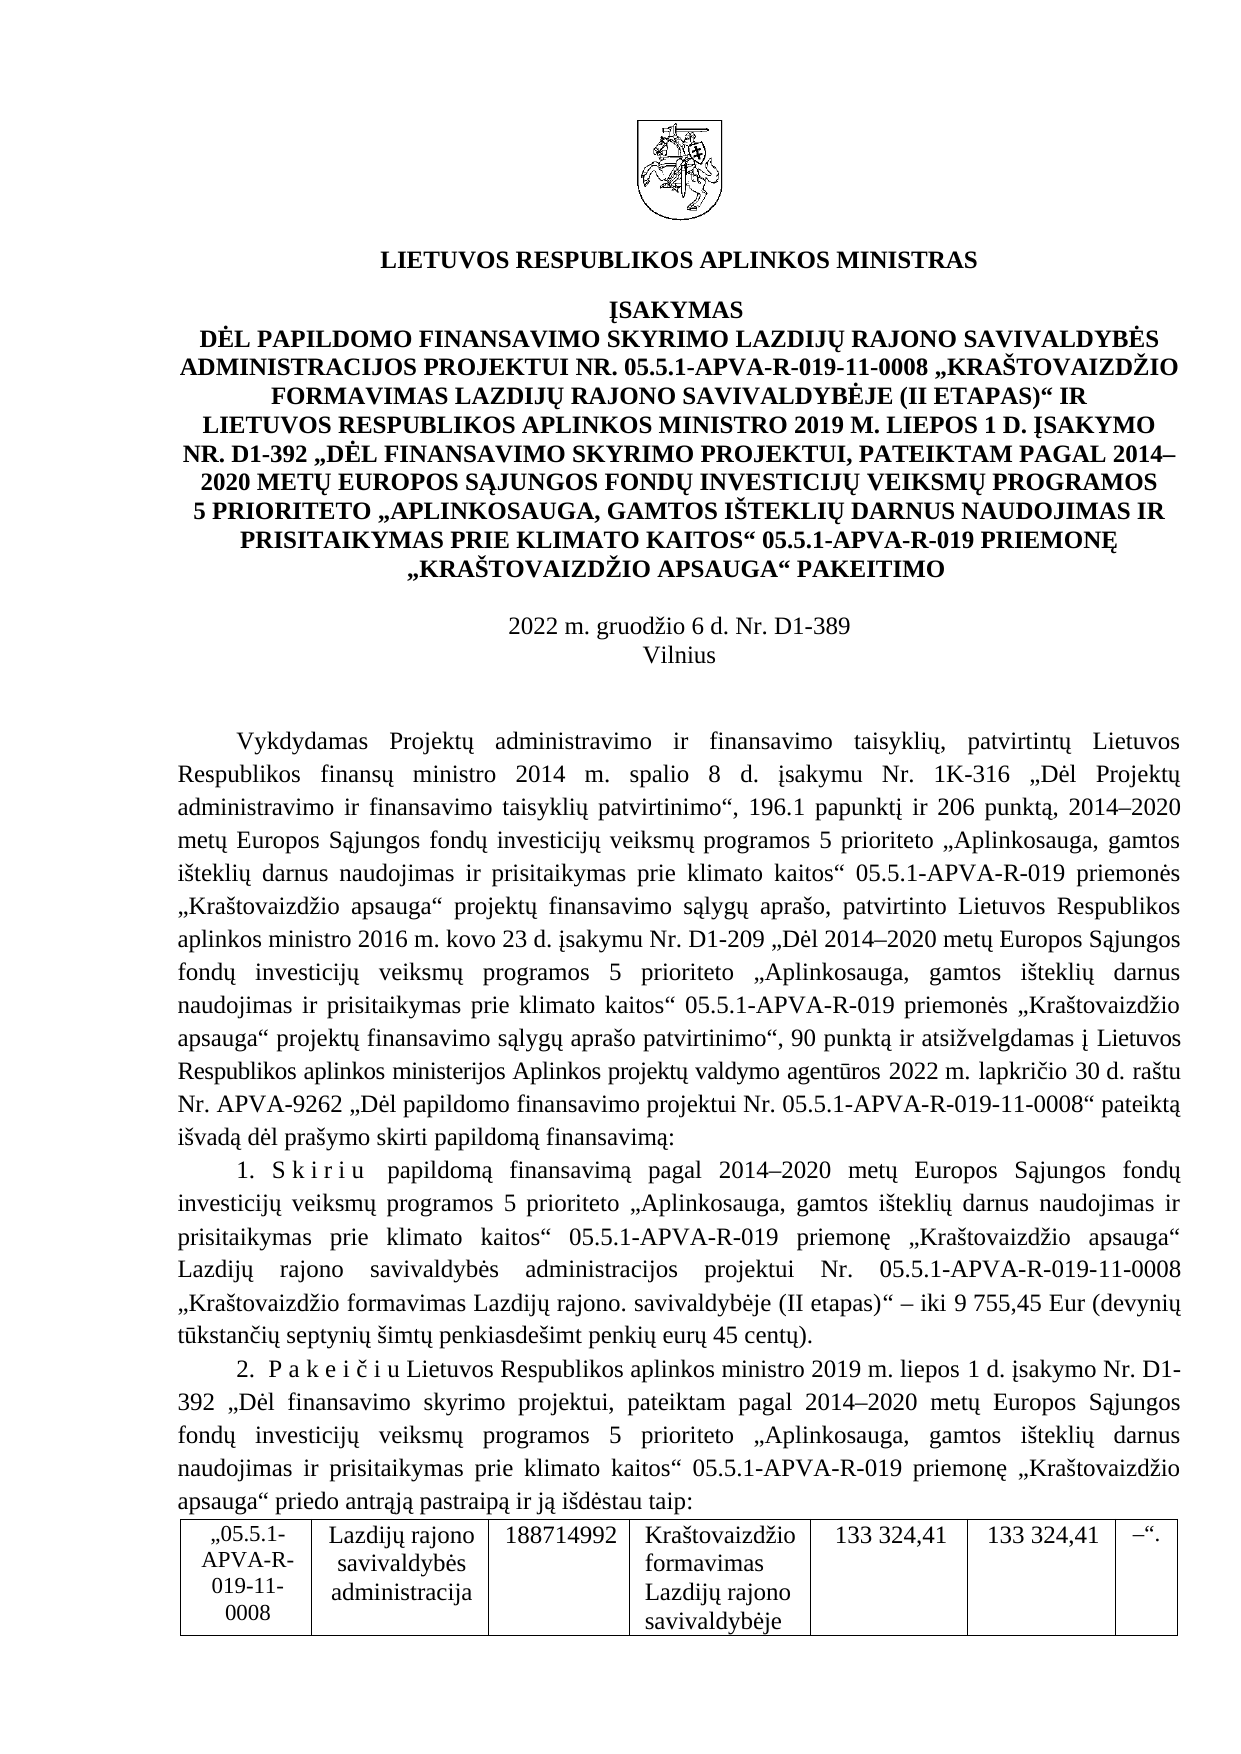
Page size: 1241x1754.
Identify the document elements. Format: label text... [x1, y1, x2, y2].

text DĖL PAPILDOMO FINANSAVIMO SKYRIMO LAZDIJŲ RAJONO SAVIVALDYBĖS ADMINISTRACIJOS PROJEKTUI NR. 05.5.1-APVA-R-019-11-0008 „Kraštovaizdžio formavimas Lazdijų rajono savivaldybėje (II etapas)“ IR LIETUVOS RESPUBLIKOS APLINKOS MINISTRO 2019 M. LIEPOS 1 D. ĮSAKYMO NR. D1-392 „DĖL FINANSAVIMO SKYRIMO PROJEKTUI, PATEIKTAM PAGAL 2014–2020 METŲ EUROPOS SĄJUNGOS FONDŲ INVESTICIJŲ VEIKSMŲ PROGRAMOS 5 PRIORITETO „APLINKOSAUGA, GAMTOS IŠTEKLIŲ DARNUS NAUDOJIMAS IR PRISITAIKYMAS PRIE KLIMATO KAITOS“ 05.5.1-APVA-R-019 PRIEMONĘ „KRAŠTOVAIZDŽIO APSAUGA“ PAKEITIMO [177, 324, 1181, 582]
table_header Kraštovaizdžio formavimas Lazdijų rajono savivaldybėje [630, 1520, 810, 1635]
table_header 188714992 [489, 1520, 629, 1635]
text Vilnius [177, 640, 1181, 669]
table_header 133 324,41 [968, 1520, 1115, 1635]
text Vykdydamas Projektų administravimo ir finansavimo taisyklių, patvirtintų Lietuvos Respublikos finansų ministro 2014 m. spalio 8 d. įsakymu Nr. 1K-316 „Dėl Projektų administravimo ir finansavimo taisyklių patvirtinimo“, 196.1 papunktį ir 206 punktą, 2014–2020 metų Europos Sąjungos fondų investicijų veiksmų programos 5 prioriteto „Aplinkosauga, gamtos išteklių darnus naudojimas ir prisitaikymas prie klimato kaitos“ 05.5.1-APVA-R-019 priemonės „Kraštovaizdžio apsauga“ projektų finansavimo sąlygų aprašo, patvirtinto Lietuvos Respublikos aplinkos ministro 2016 m. kovo 23 d. įsakymu Nr. D1-209 „Dėl 2014–2020 metų Europos Sąjungos fondų investicijų veiksmų programos 5 prioriteto „Aplinkosauga, gamtos išteklių darnus naudojimas ir prisitaikymas prie klimato kaitos“ 05.5.1-APVA-R-019 priemonės „Kraštovaizdžio apsauga“ projektų finansavimo sąlygų aprašo patvirtinimo“, 90 punktą ir atsižvelgdamas į Lietuvos Respublikos aplinkos ministerijos Aplinkos projektų valdymo agentūros 2022 m. lapkričio 30 d. raštu Nr. APVA-9262 „Dėl papildomo finansavimo projektui Nr. 05.5.1-APVA-R-019-11-0008“ pateiktą išvadą dėl prašymo skirti papildomą finansavimą: [177, 726, 1181, 1151]
text ĮSAKYMAS [177, 295, 1181, 324]
table_header Lazdijų rajono savivaldybės administracija [312, 1520, 488, 1635]
text 1. Skiriu papildomą finansavimą pagal 2014–2020 metų Europos Sąjungos fondų investicijų veiksmų programos 5 prioriteto „Aplinkosauga, gamtos išteklių darnus naudojimas ir prisitaikymas prie klimato kaitos“ 05.5.1-APVA-R-019 priemonę „Kraštovaizdžio apsauga“ Lazdijų rajono savivaldybės administracijos projektui Nr. 05.5.1-APVA-R-019-11-0008 „Kraštovaizdžio formavimas Lazdijų rajono. savivaldybėje (II etapas)“ – iki 9 755,45 Eur (devynių tūkstančių septynių šimtų penkiasdešimt penkių eurų 45 centų). [177, 1156, 1181, 1349]
table_header –“. [1116, 1520, 1177, 1635]
text 2. P a k e i č i u Lietuvos Respublikos aplinkos ministro 2019 m. liepos 1 d. įsakymo Nr. D1-392 „Dėl finansavimo skyrimo projektui, pateiktam pagal 2014–2020 metų Europos Sąjungos fondų investicijų veiksmų programos 5 prioriteto „Aplinkosauga, gamtos išteklių darnus naudojimas ir prisitaikymas prie klimato kaitos“ 05.5.1-APVA-R-019 priemonę „Kraštovaizdžio apsauga“ priedo antrąją pastraipą ir ją išdėstau taip: [177, 1354, 1181, 1514]
table_header 133 324,41 [811, 1520, 967, 1635]
table_header „05.5.1-APVA-R-019-11-0008 [181, 1520, 311, 1635]
text 2022 m. gruodžio 6 d. Nr. D1-389 [177, 611, 1181, 640]
text LIETUVOS RESPUBLIKOS APLINKOS MINISTRAS [177, 245, 1181, 273]
